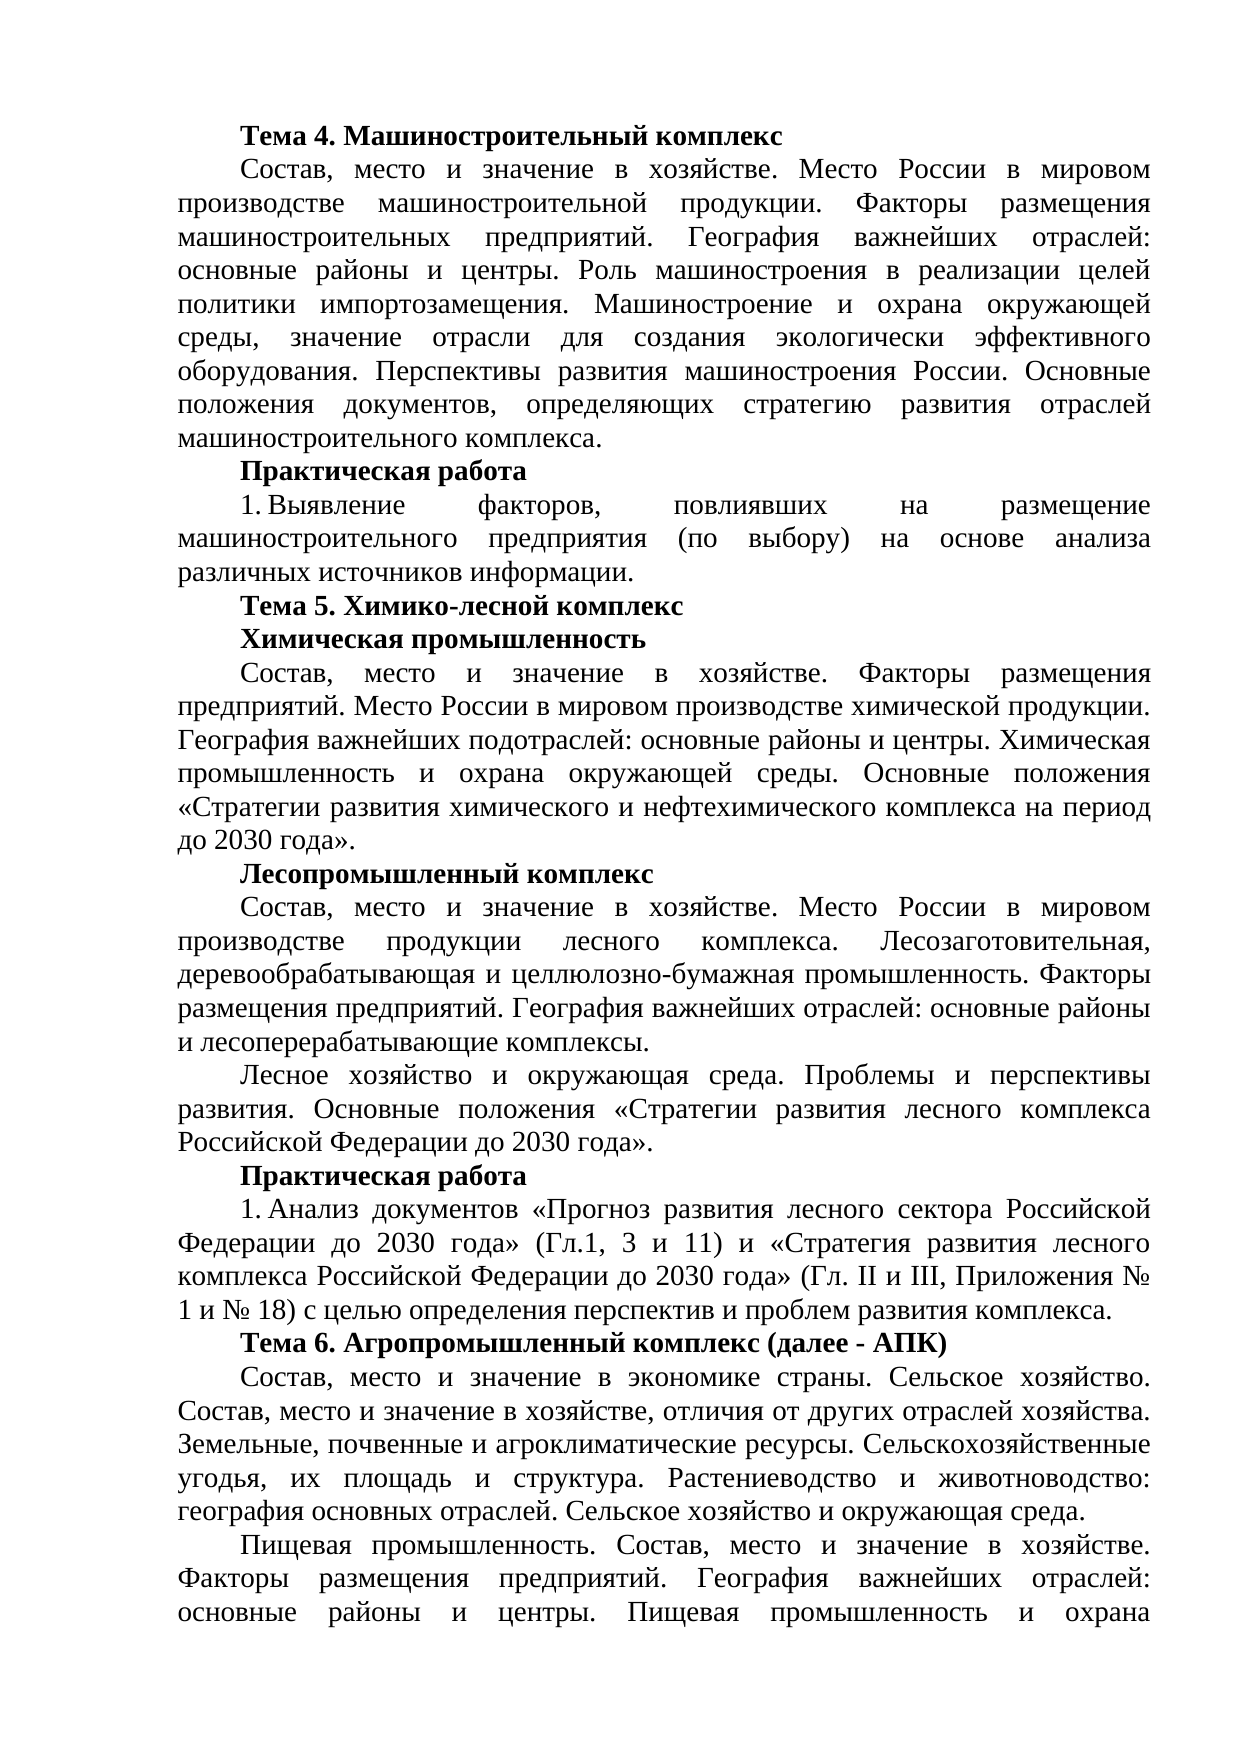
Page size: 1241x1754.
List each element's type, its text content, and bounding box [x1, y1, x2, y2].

text Состав, место и значение в экономике страны. Сельское хозяйство. Состав, место и значение в хозяйстве, отличия от других отраслей хозяйства. Земельные, почвенные и агроклиматические ресурсы. Сельскохозяйственные угодья, их площадь и структура. Растениеводство и животноводство: география основных отраслей. Сельское хозяйство и окружающая среда. [177, 1359, 1152, 1527]
text 1. Выявление факторов, повлиявших на размещение машиностроительного предприятия (по выбору) на основе анализа различных источников информации. [177, 487, 1152, 588]
text Тема 4. Машиностроительный комплекс [177, 118, 1152, 152]
text Состав, место и значение в хозяйстве. Факторы размещения предприятий. Место России в мировом производстве химической продукции. География важнейших подотраслей: основные районы и центры. Химическая промышленность и охрана окружающей среды. Основные положения «Стратегии развития химического и нефтехимического комплекса на период до 2030 года». [177, 655, 1152, 856]
text Практическая работа [177, 1158, 1152, 1191]
text Пищевая промышленность. Состав, место и значение в хозяйстве. Факторы размещения предприятий. География важнейших отраслей: основные районы и центры. Пищевая промышленность и охрана [177, 1527, 1152, 1627]
text Состав, место и значение в хозяйстве. Место России в мировом производстве продукции лесного комплекса. Лесозаготовительная, деревообрабатывающая и целлюлозно-бумажная промышленность. Факторы размещения предприятий. География важнейших отраслей: основные районы и лесоперерабатывающие комплексы. [177, 889, 1152, 1057]
text 1. Анализ документов «Прогноз развития лесного сектора Российской Федерации до 2030 года» (Гл.1, 3 и 11) и «Стратегия развития лесного комплекса Российской Федерации до 2030 года» (Гл. II и III, Приложения № 1 и № 18) с целью определения перспектив и проблем развития комплекса. [177, 1191, 1152, 1326]
text Тема 5. Химико-лесной комплекс [177, 588, 1152, 621]
text Химическая промышленность [177, 621, 1152, 655]
text Состав, место и значение в хозяйстве. Место России в мировом производстве машиностроительной продукции. Факторы размещения машиностроительных предприятий. География важнейших отраслей: основные районы и центры. Роль машиностроения в реализации целей политики импортозамещения. Машиностроение и охрана окружающей среды, значение отрасли для создания экологически эффективного оборудования. Перспективы развития машиностроения России. Основные положения документов, определяющих стратегию развития отраслей машиностроительного комплекса. [177, 152, 1152, 453]
text Практическая работа [177, 453, 1152, 487]
text Лесное хозяйство и окружающая среда. Проблемы и перспективы развития. Основные положения «Стратегии развития лесного комплекса Российской Федерации до 2030 года». [177, 1057, 1152, 1158]
text Тема 6. Агропромышленный комплекс (далее - АПК) [177, 1326, 1152, 1359]
text Лесопромышленный комплекс [177, 856, 1152, 889]
